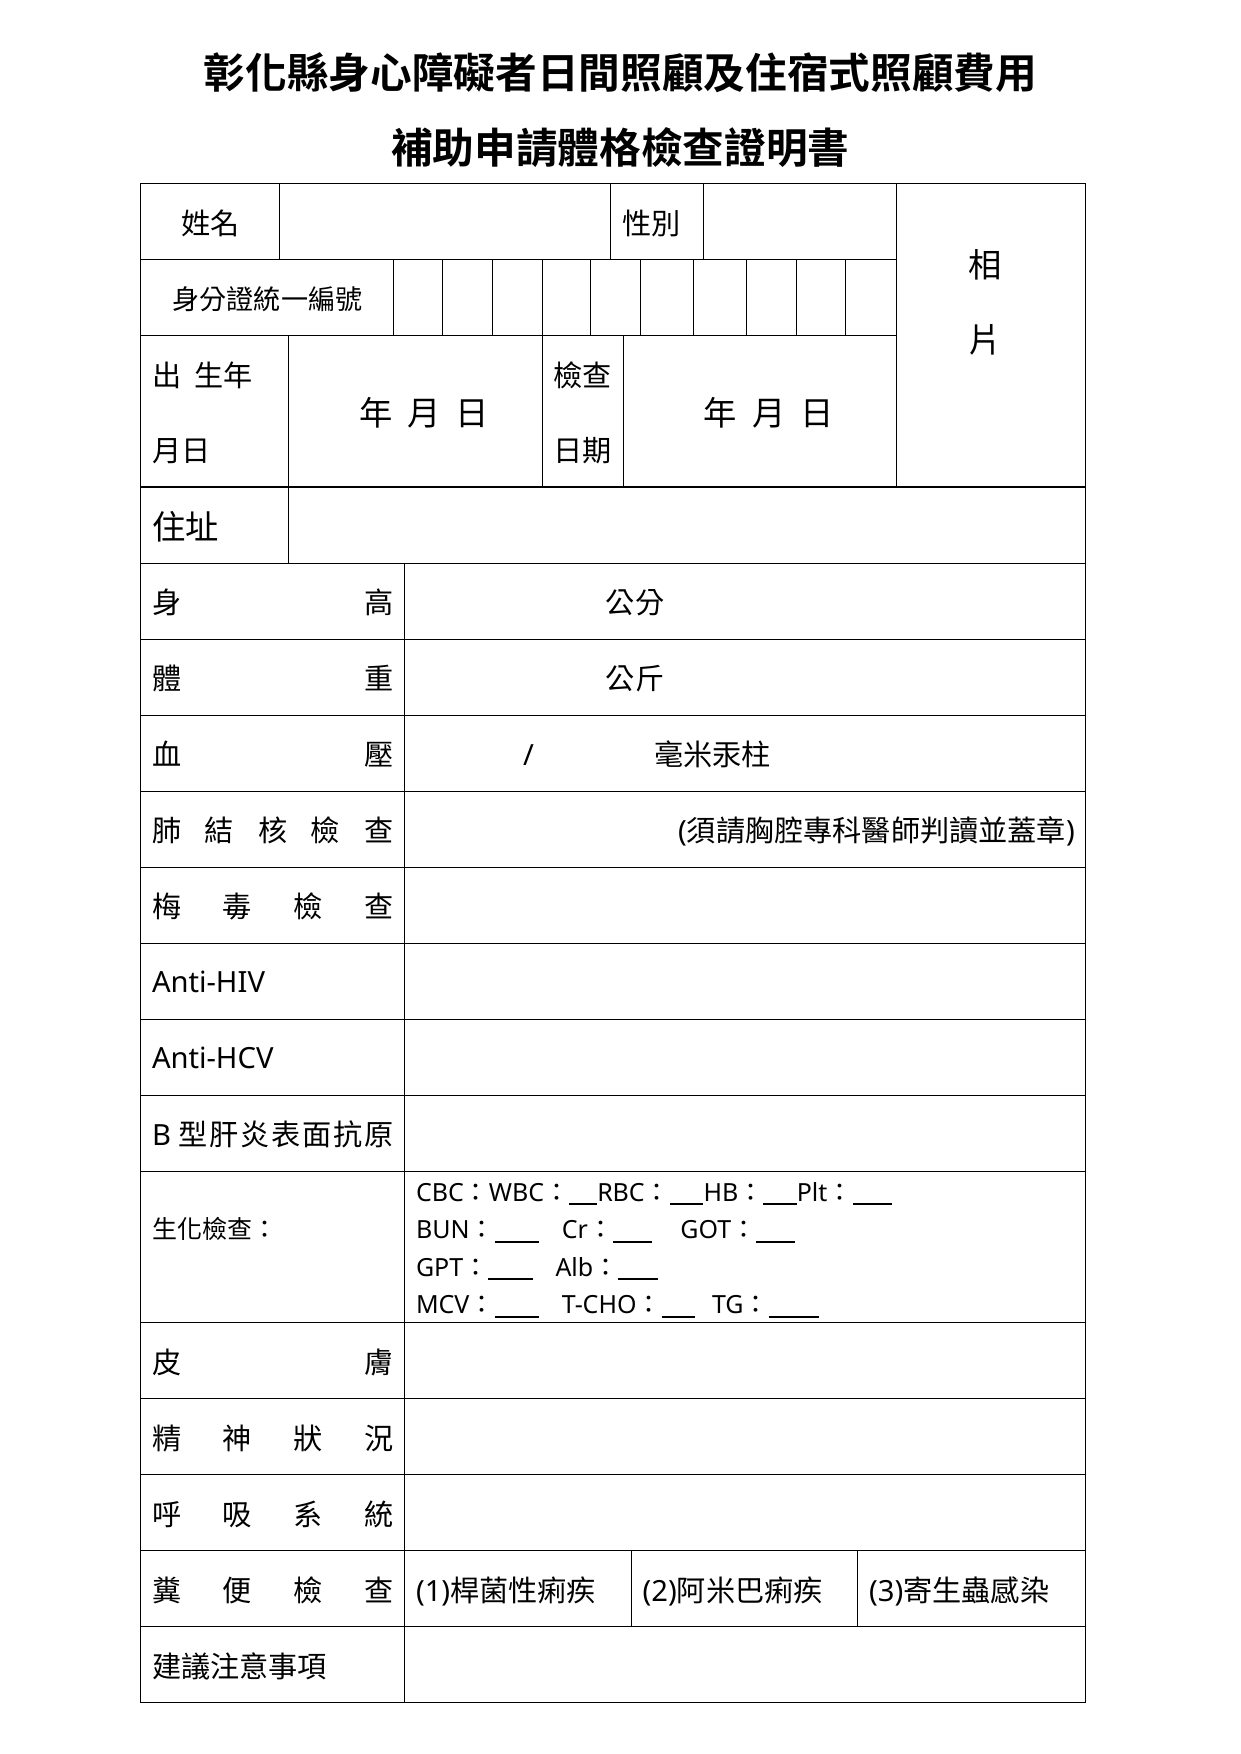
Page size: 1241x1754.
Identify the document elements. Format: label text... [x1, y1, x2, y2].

table_cell [443, 260, 492, 335]
table_cell [405, 1020, 1085, 1095]
table_cell [405, 1627, 1085, 1702]
table_cell 體重 [141, 640, 404, 714]
table_cell / 毫米汞柱 [405, 716, 1085, 791]
table_header 性別 [611, 184, 703, 259]
table_header [280, 184, 610, 259]
table_cell (1)桿菌性痢疾 [405, 1551, 631, 1626]
table_cell Anti-HIV [141, 944, 404, 1019]
table_cell 皮膚 [141, 1323, 404, 1398]
table_cell [405, 944, 1085, 1019]
table_header 相 片 [897, 184, 1085, 486]
table_cell [289, 488, 1085, 562]
table_cell [405, 1096, 1085, 1171]
table_cell Anti-HCV [141, 1020, 404, 1095]
table_cell [641, 260, 693, 335]
table_cell [747, 260, 796, 335]
table_cell 年 月 日 [289, 336, 542, 486]
table_cell [405, 868, 1085, 943]
table_header 姓名 [141, 184, 279, 259]
table_cell 肺結核檢查 [141, 792, 404, 867]
table_cell (3)寄生蟲感染 [858, 1551, 1085, 1626]
table_cell [493, 260, 542, 335]
table_cell 建議注意事項 [141, 1627, 404, 1702]
table_cell [591, 260, 640, 335]
table_cell (2)阿米巴痢疾 [632, 1551, 857, 1626]
table_cell [797, 260, 845, 335]
table_cell 糞便檢查 [141, 1551, 404, 1626]
table_cell 血壓 [141, 716, 404, 791]
table_cell [543, 260, 590, 335]
table_cell 呼吸系統 [141, 1475, 404, 1550]
table_cell 檢查日期 [543, 336, 623, 486]
table_cell [394, 260, 442, 335]
table_cell 精神狀況 [141, 1399, 404, 1474]
table_cell (須請胸腔專科醫師判讀並蓋章) [405, 792, 1085, 867]
table_cell 身高 [141, 564, 404, 638]
table_cell [846, 260, 896, 335]
table_cell B型肝炎表面抗原 [141, 1096, 404, 1171]
table_cell 公分 [405, 564, 1085, 638]
table_cell 住址 [141, 488, 288, 562]
table_cell 出 生年月日 [141, 336, 288, 486]
table_cell 公斤 [405, 640, 1085, 714]
table_cell 梅毒檢查 [141, 868, 404, 943]
table_cell CBC：WBC： RBC： HB： Plt： BUN： Cr： GOT： GPT： Alb： MCV： T-CHO： TG： [405, 1172, 1085, 1322]
table_cell 身分證統一編號 [141, 260, 393, 335]
table_cell [405, 1399, 1085, 1474]
table_header [704, 184, 896, 259]
table_cell [405, 1475, 1085, 1550]
text 彰化縣身心障礙者日間照顧及住宿式照顧費用補助申請體格檢查證明書 [183, 33, 1057, 183]
table_cell [405, 1323, 1085, 1398]
table_cell [694, 260, 746, 335]
table_cell 生化檢查： [141, 1172, 404, 1322]
table_cell 年 月 日 [624, 336, 896, 486]
